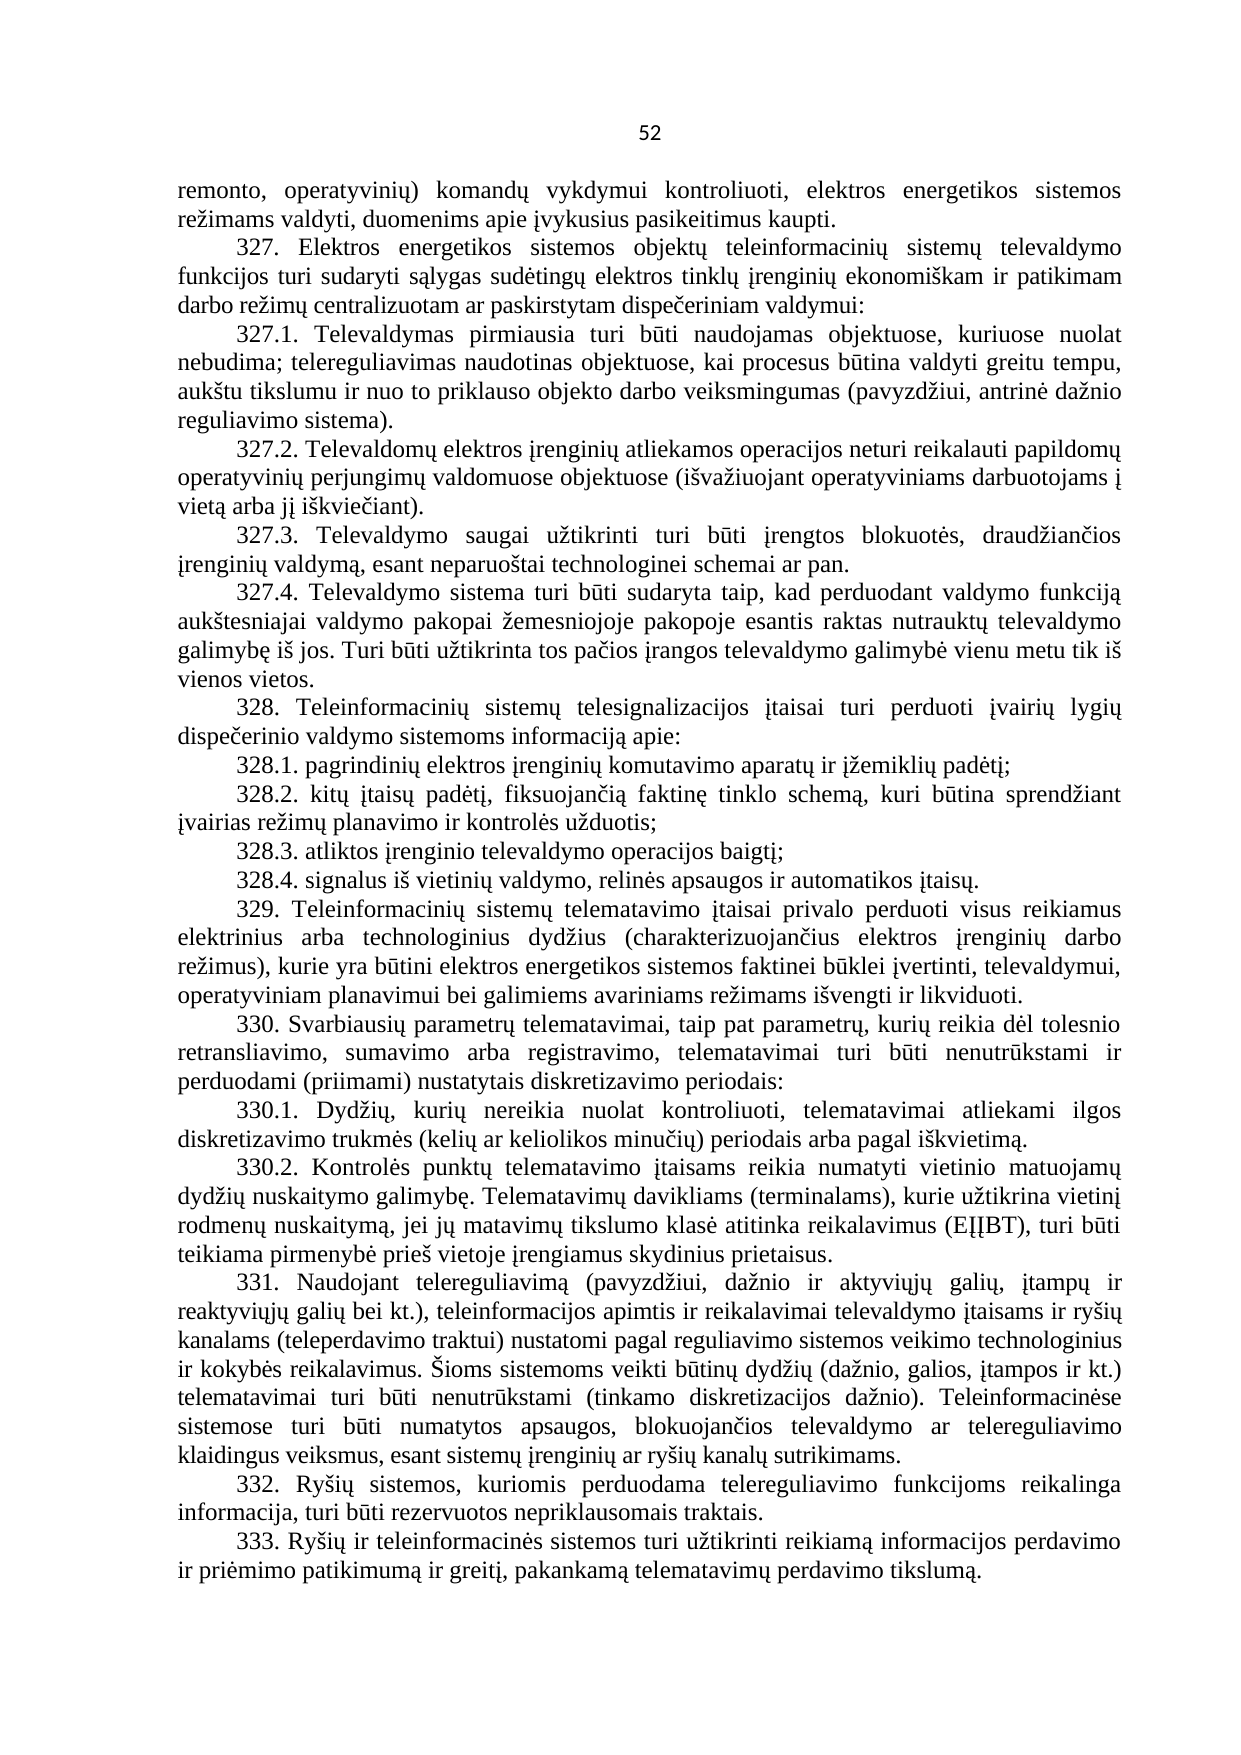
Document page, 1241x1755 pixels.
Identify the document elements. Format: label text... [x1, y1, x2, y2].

text 330.2. Kontrolės punktų telematavimo įtaisams reikia numatyti vietinio matuojamų dydžių nuskaitymo galimybę. Telematavimų davikliams (terminalams), kurie užtikrina vietinį rodmenų nuskaitymą, jei jų matavimų tikslumo klasė atitinka reikalavimus (EĮĮBT), turi būti teikiama pirmenybė prieš vietoje įrengiamus skydinius prietaisus. [177, 1152, 1122, 1267]
text 330. Svarbiausių parametrų telematavimai, taip pat parametrų, kurių reikia dėl tolesnio retransliavimo, sumavimo arba registravimo, telematavimai turi būti nenutrūkstami ir perduodami (priimami) nustatytais diskretizavimo periodais: [177, 1009, 1122, 1095]
text 328.2. kitų įtaisų padėtį, fiksuojančią faktinę tinklo schemą, kuri būtina sprendžiant įvairias režimų planavimo ir kontrolės užduotis; [177, 779, 1122, 836]
text remonto, operatyvinių) komandų vykdymui kontroliuoti, elektros energetikos sistemos režimams valdyti, duomenims apie įvykusius pasikeitimus kaupti. [177, 175, 1122, 232]
text 327.3. Televaldymo saugai užtikrinti turi būti įrengtos blokuotės, draudžiančios įrenginių valdymą, esant neparuoštai technologinei schemai ar pan. [177, 520, 1122, 577]
text 327.4. Televaldymo sistema turi būti sudaryta taip, kad perduodant valdymo funkciją aukštesniajai valdymo pakopai žemesniojoje pakopoje esantis raktas nutrauktų televaldymo galimybę iš jos. Turi būti užtikrinta tos pačios įrangos televaldymo galimybė vienu metu tik iš vienos vietos. [177, 577, 1122, 692]
text 329. Teleinformacinių sistemų telematavimo įtaisai privalo perduoti visus reikiamus elektrinius arba technologinius dydžius (charakterizuojančius elektros įrenginių darbo režimus), kurie yra būtini elektros energetikos sistemos faktinei būklei įvertinti, televaldymui, operatyviniam planavimui bei galimiems avariniams režimams išvengti ir likviduoti. [177, 894, 1122, 1009]
text 327. Elektros energetikos sistemos objektų teleinformacinių sistemų televaldymo funkcijos turi sudaryti sąlygas sudėtingų elektros tinklų įrenginių ekonomiškam ir patikimam darbo režimų centralizuotam ar paskirstytam dispečeriniam valdymui: [177, 232, 1122, 319]
text 327.1. Televaldymas pirmiausia turi būti naudojamas objektuose, kuriuose nuolat nebudima; telereguliavimas naudotinas objektuose, kai procesus būtina valdyti greitu tempu, aukštu tikslumu ir nuo to priklauso objekto darbo veiksmingumas (pavyzdžiui, antrinė dažnio reguliavimo sistema). [177, 319, 1122, 434]
text 328.1. pagrindinių elektros įrenginių komutavimo aparatų ir įžemiklių padėtį; [177, 750, 1122, 779]
text 331. Naudojant telereguliavimą (pavyzdžiui, dažnio ir aktyviųjų galių, įtampų ir reaktyviųjų galių bei kt.), teleinformacijos apimtis ir reikalavimai televaldymo įtaisams ir ryšių kanalams (teleperdavimo traktui) nustatomi pagal reguliavimo sistemos veikimo technologinius ir kokybės reikalavimus. Šioms sistemoms veikti būtinų dydžių (dažnio, galios, įtampos ir kt.) telematavimai turi būti nenutrūkstami (tinkamo diskretizacijos dažnio). Teleinformacinėse sistemose turi būti numatytos apsaugos, blokuojančios televaldymo ar telereguliavimo klaidingus veiksmus, esant sistemų įrenginių ar ryšių kanalų sutrikimams. [177, 1267, 1122, 1469]
text 328.4. signalus iš vietinių valdymo, relinės apsaugos ir automatikos įtaisų. [177, 865, 1122, 894]
text 328. Teleinformacinių sistemų telesignalizacijos įtaisai turi perduoti įvairių lygių dispečerinio valdymo sistemoms informaciją apie: [177, 692, 1122, 750]
text 327.2. Televaldomų elektros įrenginių atliekamos operacijos neturi reikalauti papildomų operatyvinių perjungimų valdomuose objektuose (išvažiuojant operatyviniams darbuotojams į vietą arba jį iškviečiant). [177, 434, 1122, 520]
text 333. Ryšių ir teleinformacinės sistemos turi užtikrinti reikiamą informacijos perdavimo ir priėmimo patikimumą ir greitį, pakankamą telematavimų perdavimo tikslumą. [177, 1526, 1122, 1584]
text 328.3. atliktos įrenginio televaldymo operacijos baigtį; [177, 836, 1122, 865]
text 330.1. Dydžių, kurių nereikia nuolat kontroliuoti, telematavimai atliekami ilgos diskretizavimo trukmės (kelių ar keliolikos minučių) periodais arba pagal iškvietimą. [177, 1095, 1122, 1152]
text 332. Ryšių sistemos, kuriomis perduodama telereguliavimo funkcijoms reikalinga informacija, turi būti rezervuotos nepriklausomais traktais. [177, 1469, 1122, 1526]
